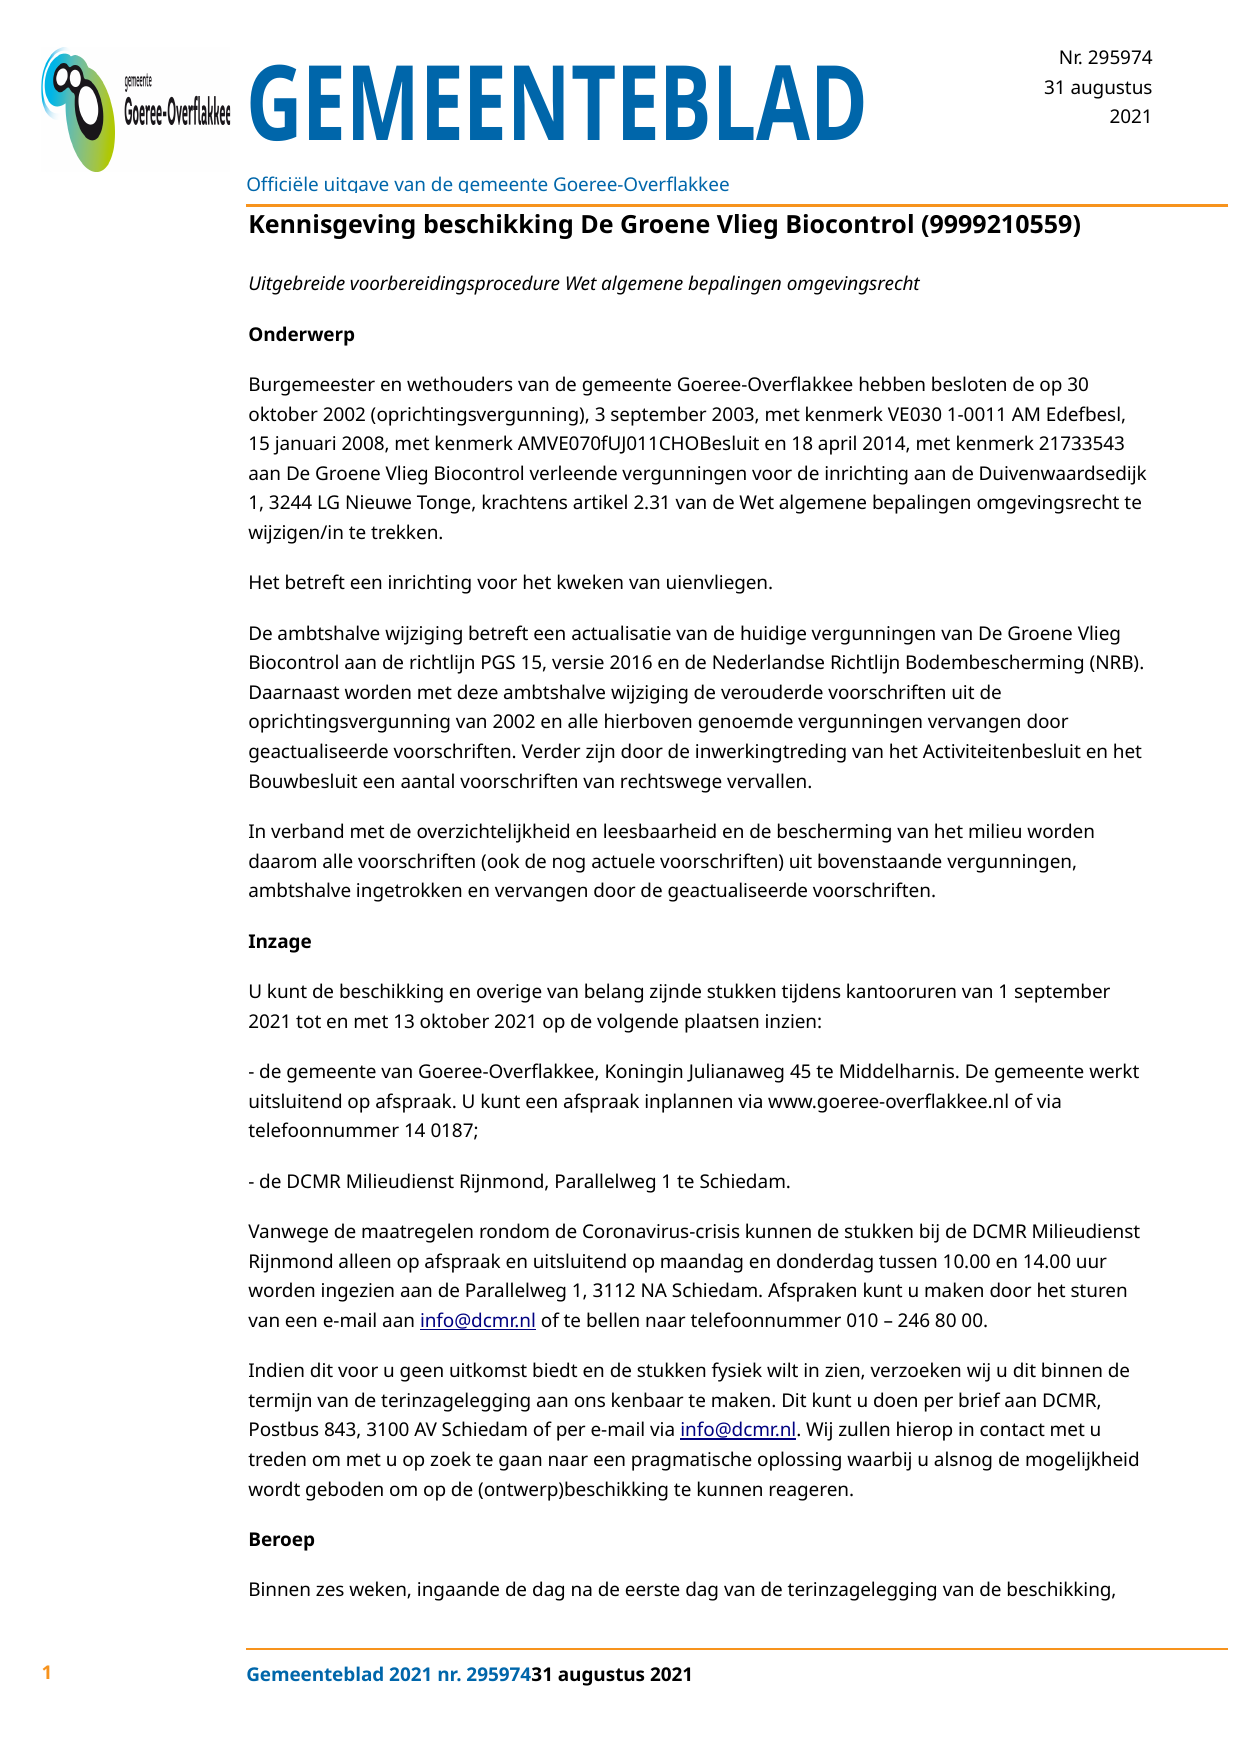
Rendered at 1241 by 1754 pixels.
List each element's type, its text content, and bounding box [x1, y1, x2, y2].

text - de DCMR Milieudienst Rijnmond, Parallelweg 1 te Schiedam. [248, 1168, 1152, 1193]
text Inzage [248, 928, 1152, 953]
text - de gemeente van Goeree-Overflakkee, Koningin Julianaweg 45 te Middelharnis. De gemeente werkt uitsluitend op afspraak. U kunt een afspraak inplannen via www.goeree-overflakkee.nl of via telefoonnummer 14 0187; [248, 1058, 1152, 1143]
text Binnen zes weken, ingaande de dag na de eerste dag van de terinzagelegging van de beschikking, [248, 1577, 1152, 1602]
text De ambtshalve wijziging betreft een actualisatie van de huidige vergunningen van De Groene Vlieg Biocontrol aan de richtlijn PGS 15, versie 2016 en de Nederlandse Richtlijn Bodembescherming (NRB). Daarnaast worden met deze ambtshalve wijziging de verouderde voorschriften uit de oprichtingsvergunning van 2002 en alle hierboven genoemde vergunningen vervangen door geactualiseerde voorschriften. Verder zijn door de inwerkingtreding van het Activiteitenbesluit en het Bouwbesluit een aantal voorschriften van rechtswege vervallen. [248, 620, 1152, 793]
text Uitgebreide voorbereidingsprocedure Wet algemene bepalingen omgevingsrecht [248, 270, 1152, 296]
text Kennisgeving beschikking De Groene Vlieg Biocontrol (9999210559) [248, 207, 1152, 241]
picture [41, 47, 231, 172]
text In verband met de overzichtelijkheid en leesbaarheid en de bescherming van het milieu worden daarom alle voorschriften (ook de nog actuele voorschriften) uit bovenstaande vergunningen, ambtshalve ingetrokken en vervangen door de geactualiseerde voorschriften. [248, 818, 1152, 903]
text Het betreft een inrichting voor het kweken van uienvliegen. [248, 569, 1152, 595]
text Vanwege de maatregelen rondom de Coronavirus-crisis kunnen de stukken bij de DCMR Milieudienst Rijnmond alleen op afspraak en uitsluitend op maandag en donderdag tussen 10.00 en 14.00 uur worden ingezien aan de Parallelweg 1, 3112 NA Schiedam. Afspraken kunt u maken door het sturen van een e-mail aan info@dcmr.nl of te bellen naar telefoonnummer 010 – 246 80 00. [248, 1218, 1152, 1333]
text Beroep [248, 1526, 1152, 1552]
text U kunt de beschikking en overige van belang zijnde stukken tijdens kantooruren van 1 september 2021 tot en met 13 oktober 2021 op de volgende plaatsen inzien: [248, 978, 1152, 1033]
text Indien dit voor u geen uitkomst biedt en de stukken fysiek wilt in zien, verzoeken wij u dit binnen de termijn van de terinzagelegging aan ons kenbaar te maken. Dit kunt u doen per brief aan DCMR, Postbus 843, 3100 AV Schiedam of per e-mail via info@dcmr.nl. Wij zullen hierop in contact met u treden om met u op zoek te gaan naar een pragmatische oplossing waarbij u alsnog de mogelijkheid wordt geboden om op de (ontwerp)beschikking te kunnen reageren. [248, 1357, 1152, 1501]
text Onderwerp [248, 321, 1152, 346]
text Burgemeester en wethouders van de gemeente Goeree-Overflakkee hebben besloten de op 30 oktober 2002 (oprichtingsvergunning), 3 september 2003, met kenmerk VE030 1-0011 AM Edefbesl, 15 januari 2008, met kenmerk AMVE070fUJ011CHOBesluit en 18 april 2014, met kenmerk 21733543 aan De Groene Vlieg Biocontrol verleende vergunningen voor de inrichting aan de Duivenwaardsedijk 1, 3244 LG Nieuwe Tonge, krachtens artikel 2.31 van de Wet algemene bepalingen omgevingsrecht te wijzigen/in te trekken. [248, 371, 1152, 545]
